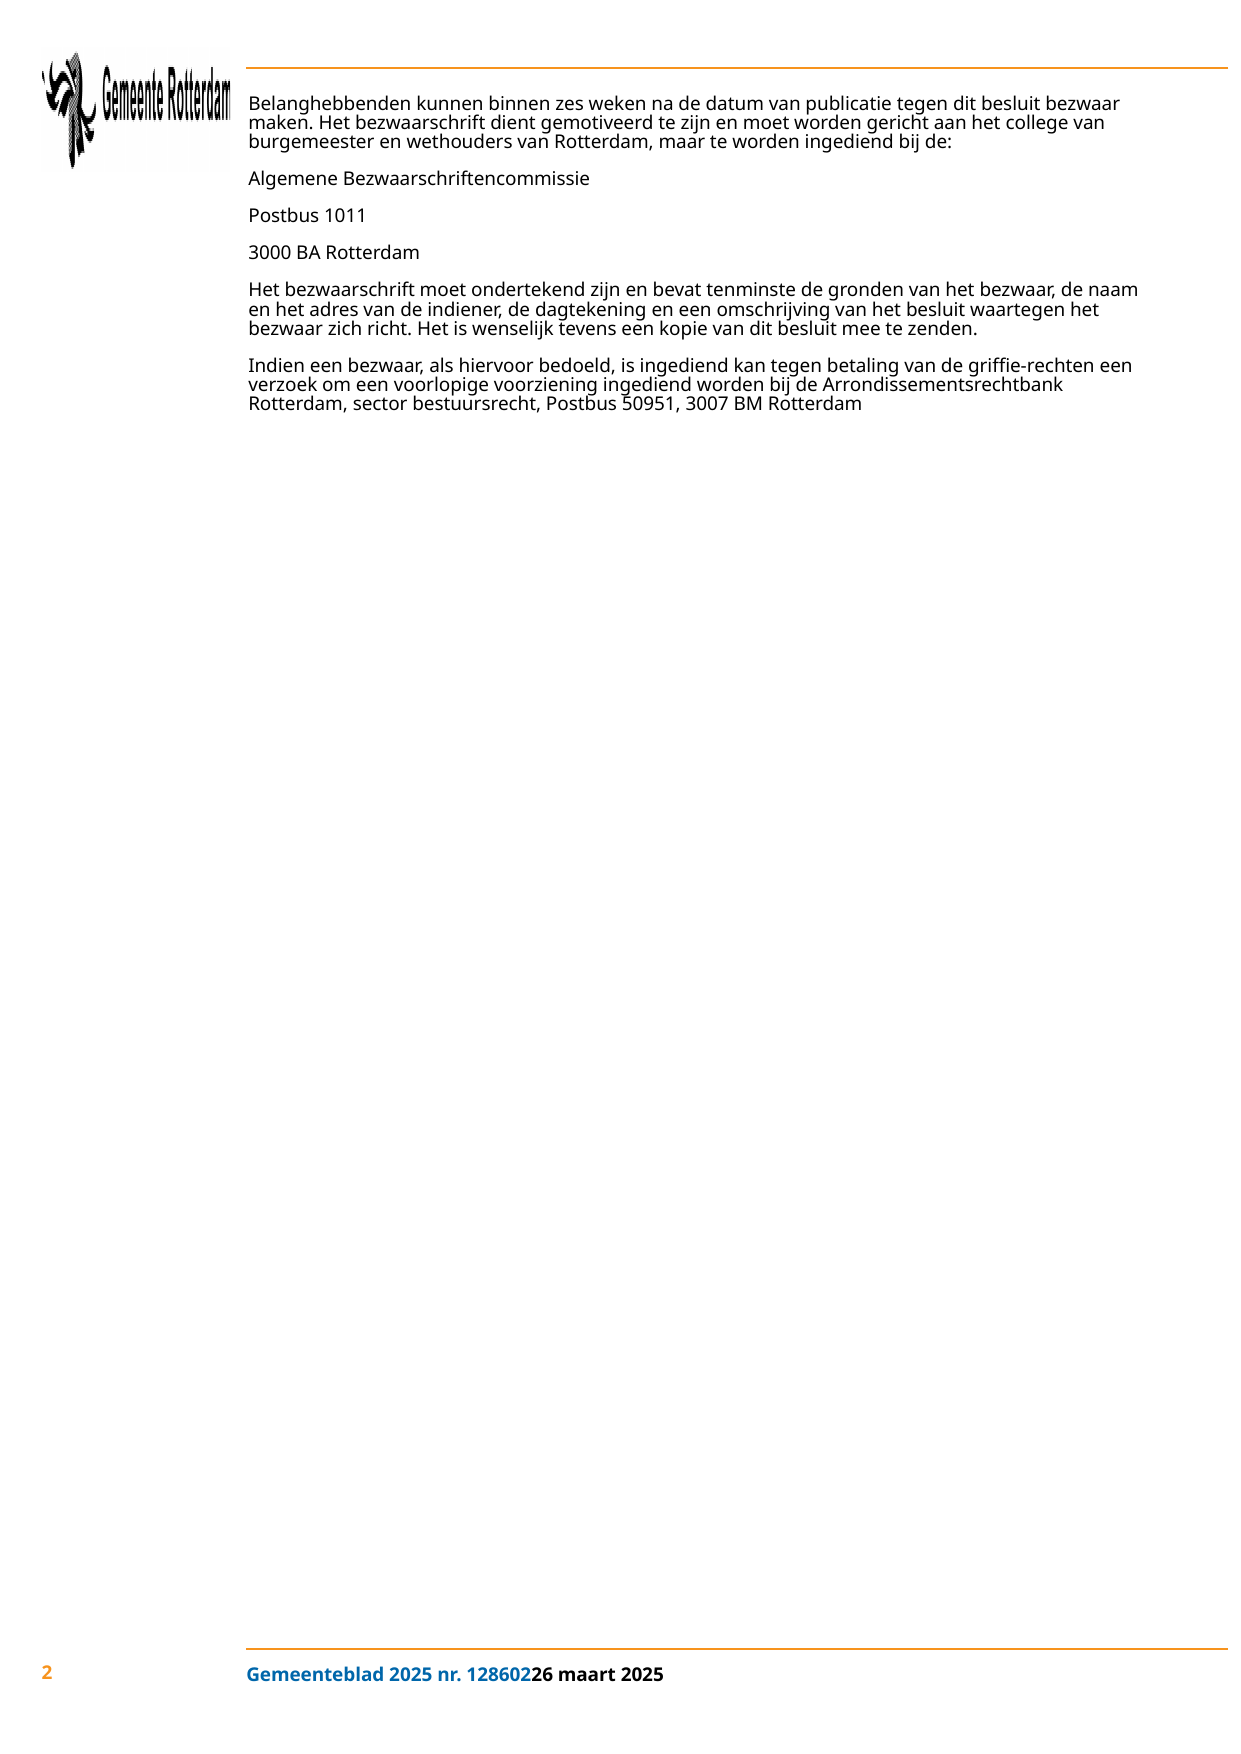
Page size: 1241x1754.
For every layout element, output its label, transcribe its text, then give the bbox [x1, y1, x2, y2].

text Belanghebbenden kunnen binnen zes weken na de datum van publicatie tegen dit besluit bezwaar maken. Het bezwaarschrift dient gemotiveerd te zijn en moet worden gericht aan het college van burgemeester en wethouders van Rotterdam, maar te worden ingediend bij de: [248, 95, 1152, 153]
text Indien een bezwaar, als hiervoor bedoeld, is ingediend kan tegen betaling van de griffie-rechten een verzoek om een voorlopige voorziening ingediend worden bij de Arrondissementsrechtbank Rotterdam, sector bestuursrecht, Postbus 50951, 3007 BM Rotterdam [248, 357, 1152, 415]
text Postbus 1011 [248, 207, 1152, 227]
text Algemene Bezwaarschriftencommissie [248, 170, 1152, 190]
text Het bezwaarschrift moet ondertekend zijn en bevat tenminste de gronden van het bezwaar, de naam en het adres van de indiener, de dagtekening en een omschrijving van het besluit waartegen het bezwaar zich richt. Het is wenselijk tevens een kopie van dit besluit mee te zenden. [248, 281, 1152, 339]
text 3000 BA Rotterdam [248, 244, 1152, 264]
picture [41, 47, 231, 172]
